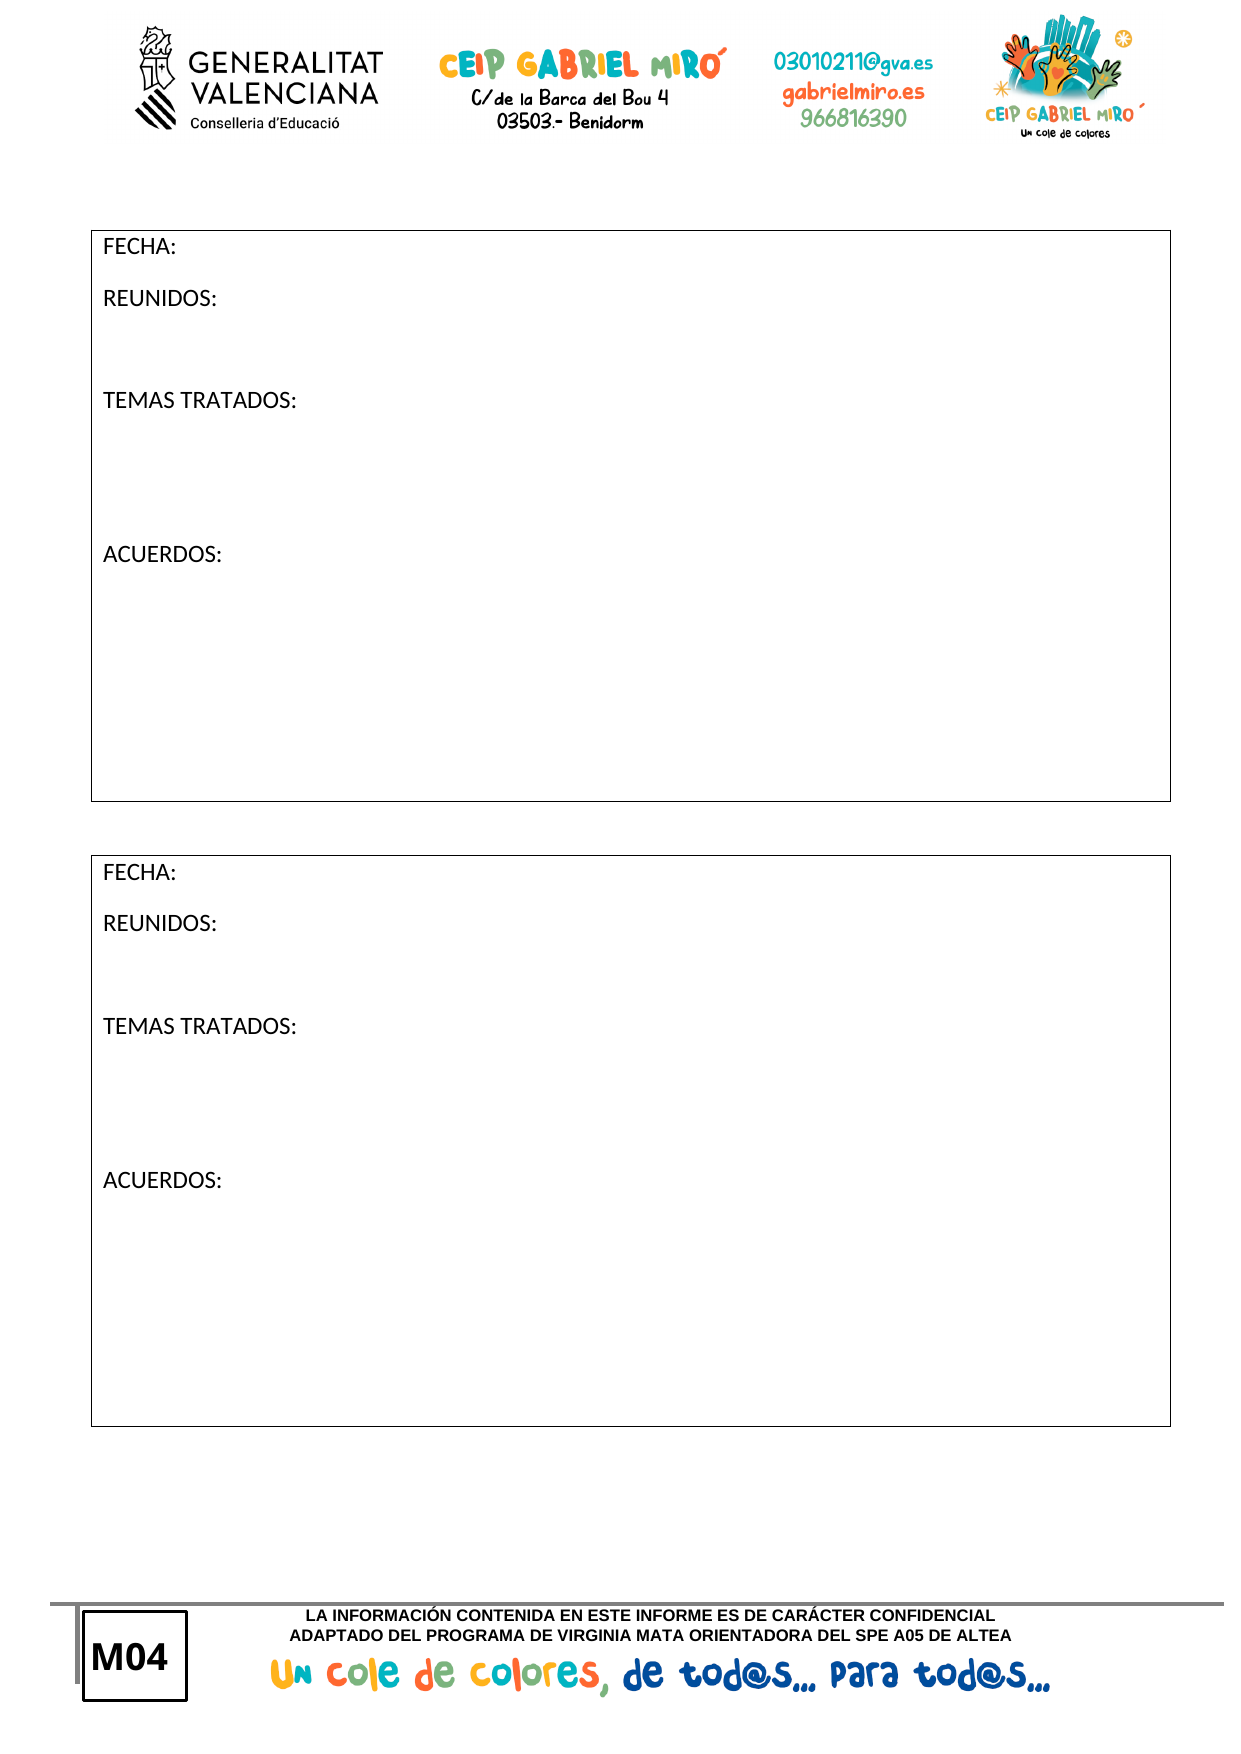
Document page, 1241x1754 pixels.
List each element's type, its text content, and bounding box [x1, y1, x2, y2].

picture [103, 11, 1167, 144]
table_header FECHA: REUNIDOS: TEMAS TRATADOS: ACUERDOS: [92, 856, 1170, 1426]
picture [265, 1645, 1059, 1709]
table_header FECHA: REUNIDOS: TEMAS TRATADOS: ACUERDOS: [92, 231, 1170, 801]
